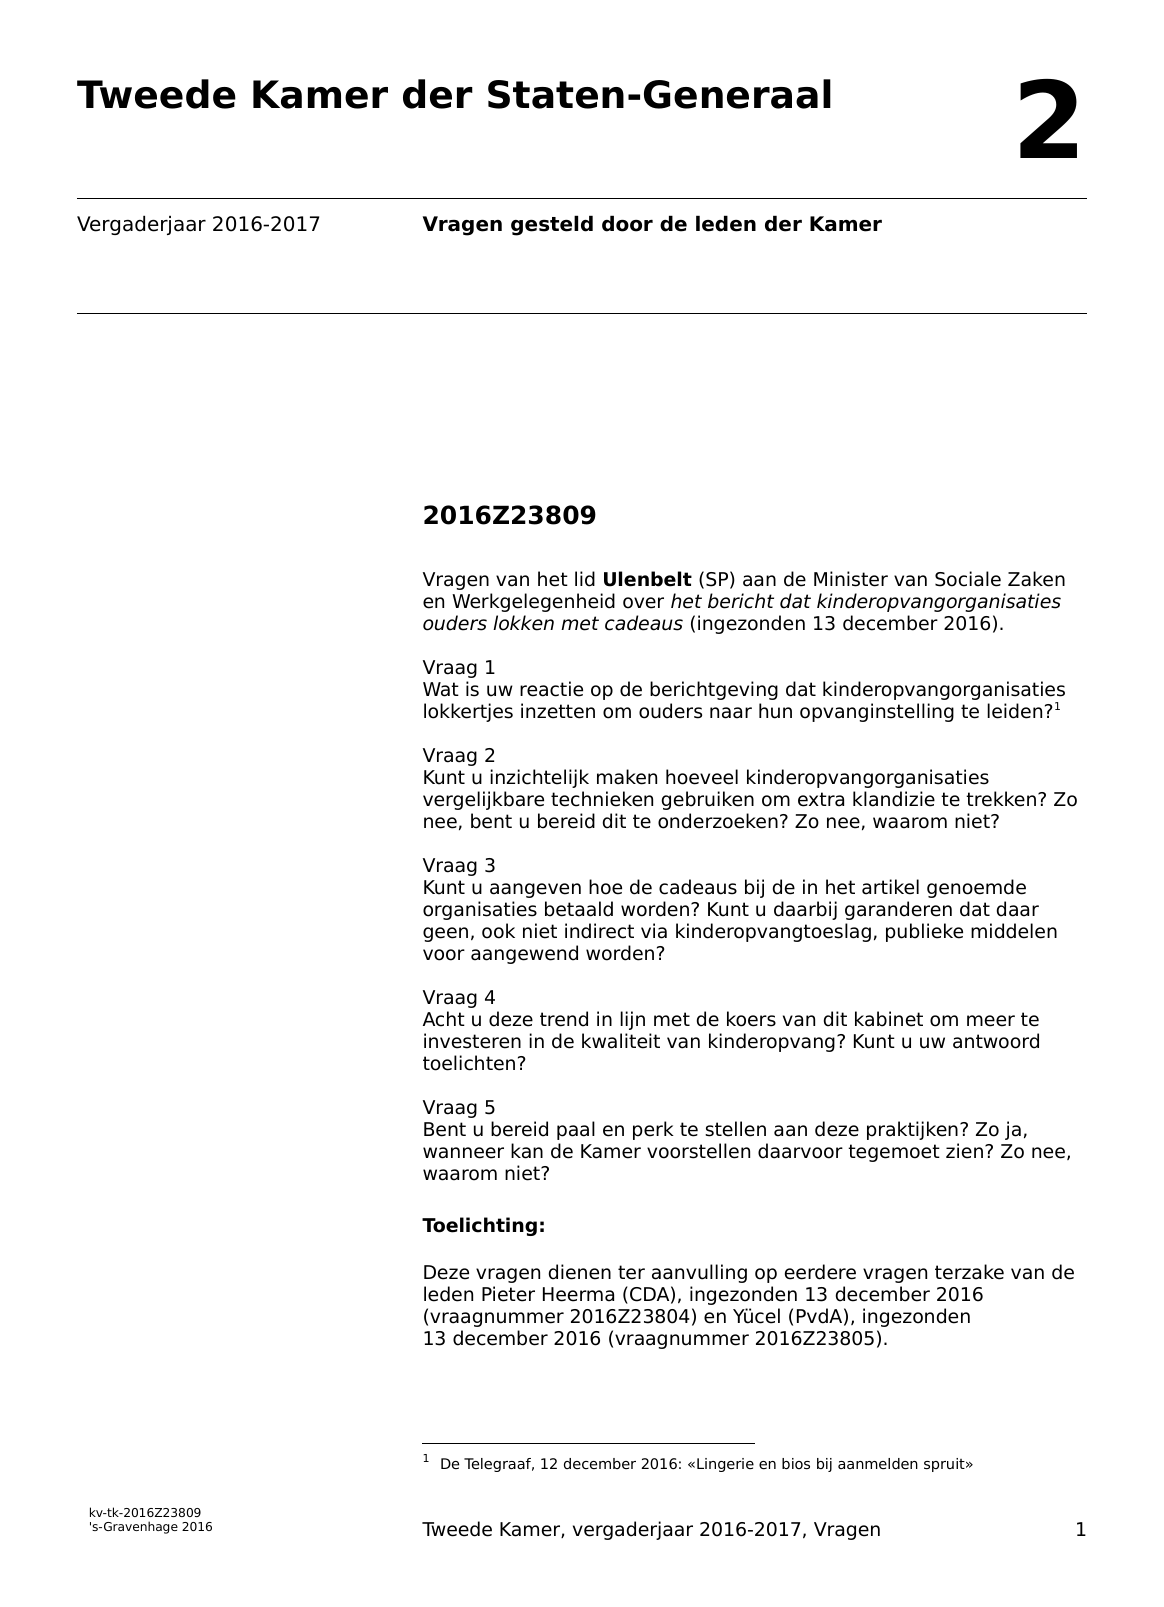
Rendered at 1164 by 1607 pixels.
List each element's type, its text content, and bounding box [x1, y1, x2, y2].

table_cell Vragen gesteld door de leden der Kamer [422, 199, 1087, 313]
text kv-tk-2016Z23809 [88, 1506, 323, 1520]
subtitle Toelichting: [422, 1215, 1087, 1237]
text Vragen van het lid Ulenbelt (SP) aan de Minister van Sociale Zaken en Werkgelegenheid over het bericht dat kinderopvangorganisaties ouders lokken met cadeaus (ingezonden 13 december 2016). [422, 569, 1087, 635]
text Bent u bereid paal en perk te stellen aan deze praktijken? Zo ja, wanneer kan de Kamer voorstellen daarvoor tegemoet zien? Zo nee, waarom niet? [422, 1119, 1087, 1185]
text Vraag 4 [422, 987, 1087, 1009]
table_header 2 [886, 59, 1087, 198]
text De Telegraaf, 12 december 2016: «Lingerie en bios bij aanmelden spruit» [422, 1452, 1087, 1474]
text Kunt u aangeven hoe de cadeaus bij de in het artikel genoemde organisaties betaald worden? Kunt u daarbij garanderen dat daar geen, ook niet indirect via kinderopvangtoeslag, publieke middelen voor aangewend worden? [422, 877, 1087, 965]
text 2016Z23809 [422, 501, 1087, 531]
text 's-Gravenhage 2016 [88, 1520, 323, 1534]
text Vraag 3 [422, 855, 1087, 877]
table_cell Vergaderjaar 2016-2017 [77, 199, 422, 313]
text Kunt u inzichtelijk maken hoeveel kinderopvangorganisaties vergelijkbare technieken gebruiken om extra klandizie te trekken? Zo nee, bent u bereid dit te onderzoeken? Zo nee, waarom niet? [422, 767, 1087, 833]
text Wat is uw reactie op de berichtgeving dat kinderopvangorganisaties lokkertjes inzetten om ouders naar hun opvanginstelling te leiden? [422, 679, 1087, 723]
text Vraag 5 [422, 1097, 1087, 1119]
text Deze vragen dienen ter aanvulling op eerdere vragen terzake van de leden Pieter Heerma (CDA), ingezonden 13 december 2016 (vraagnummer 2016Z23804) en Yücel (PvdA), ingezonden 13 december 2016 (vraagnummer 2016Z23805). [422, 1262, 1087, 1350]
table_header Tweede Kamer der Staten-Generaal [77, 59, 886, 198]
text Vraag 1 [422, 657, 1087, 679]
text Vraag 2 [422, 745, 1087, 767]
text Acht u deze trend in lijn met de koers van dit kabinet om meer te investeren in de kwaliteit van kinderopvang? Kunt u uw antwoord toelichten? [422, 1009, 1087, 1075]
